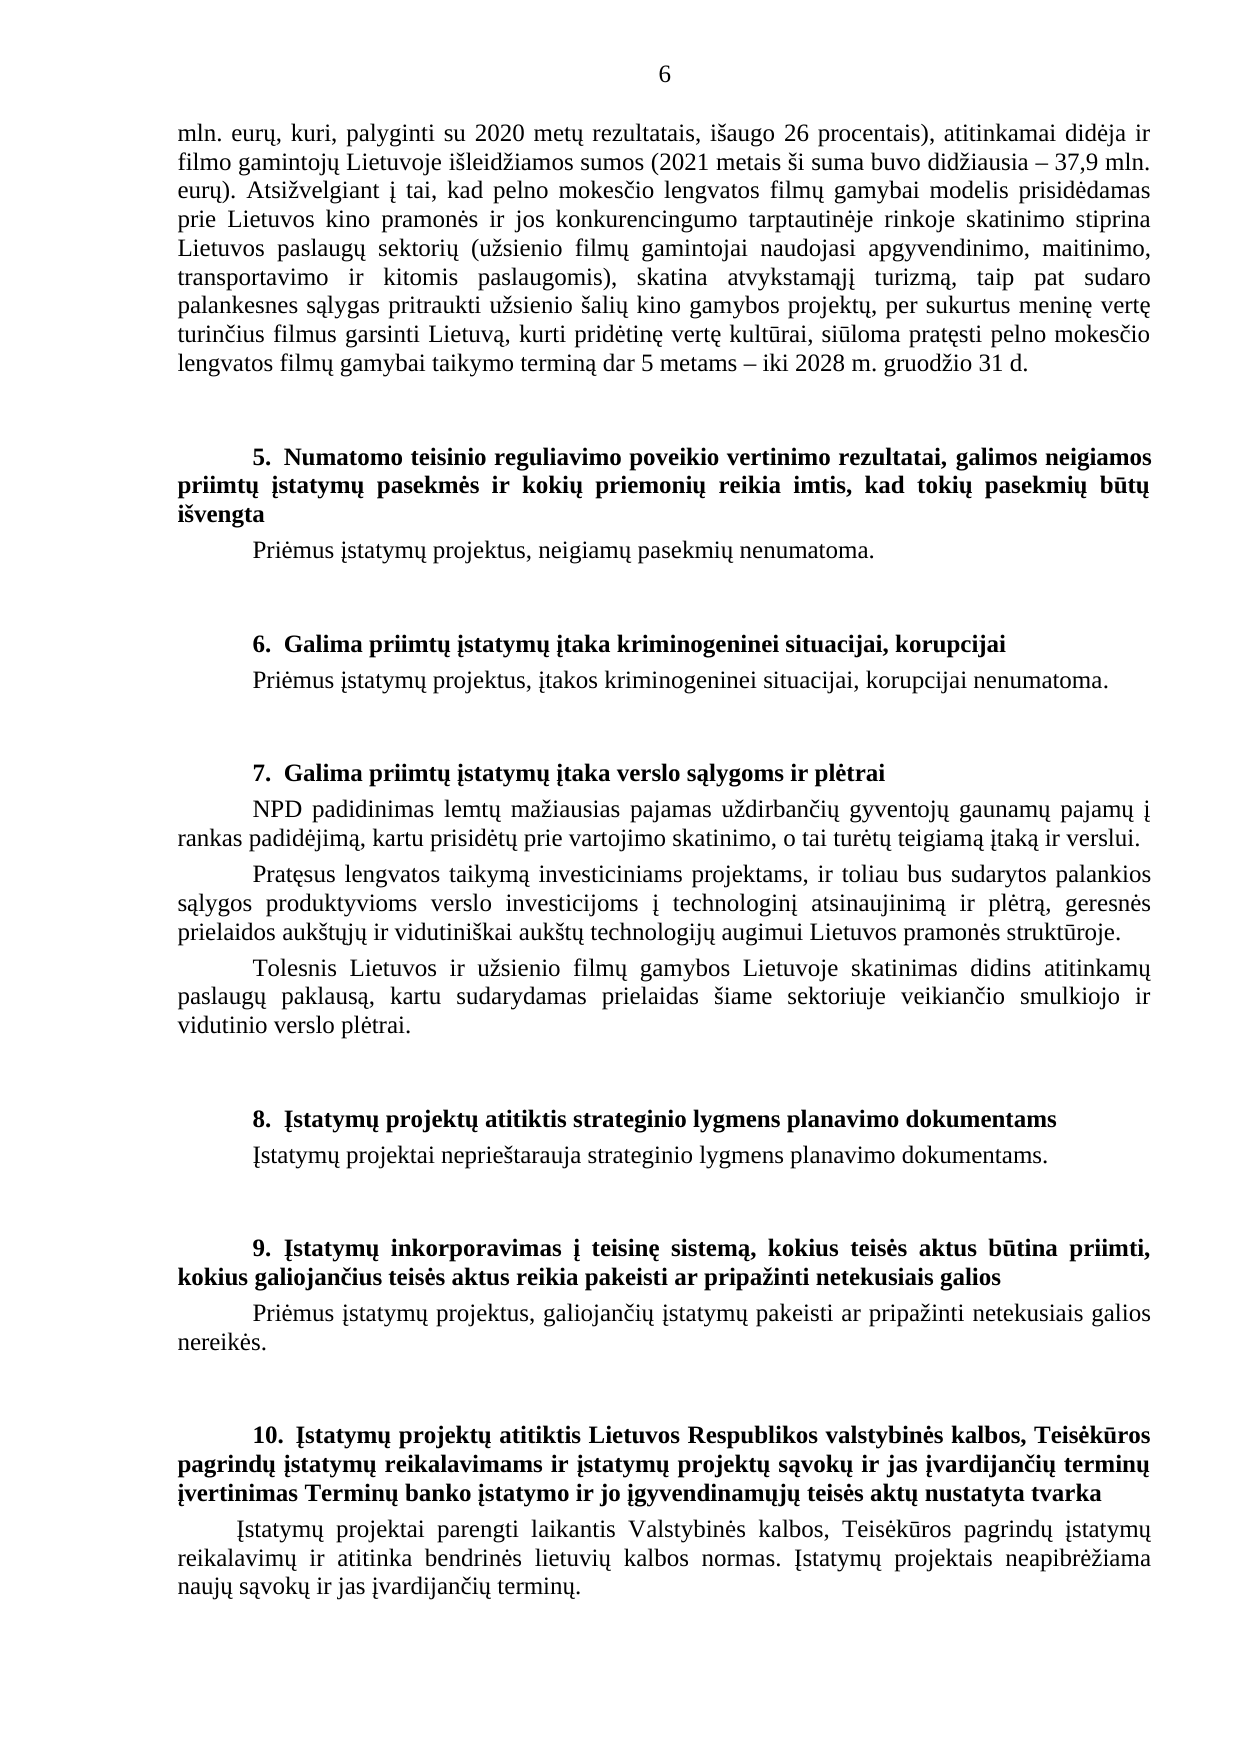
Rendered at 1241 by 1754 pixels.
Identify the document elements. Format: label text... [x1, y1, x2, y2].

text 7. Galima priimtų įstatymų įtaka verslo sąlygoms ir plėtrai [177, 758, 1152, 787]
text Pratęsus lengvatos taikymą investiciniams projektams, ir toliau bus sudarytos palankios sąlygos produktyvioms verslo investicijoms į technologinį atsinaujinimą ir plėtrą, geresnės prielaidos aukštųjų ir vidutiniškai aukštų technologijų augimui Lietuvos pramonės struktūroje. [177, 859, 1152, 945]
text 10. Įstatymų projektų atitiktis Lietuvos Respublikos valstybinės kalbos, Teisėkūros pagrindų įstatymų reikalavimams ir įstatymų projektų sąvokų ir jas įvardijančių terminų įvertinimas Terminų banko įstatymo ir jo įgyvendinamųjų teisės aktų nustatyta tvarka [177, 1420, 1152, 1507]
text 5. Numatomo teisinio reguliavimo poveikio vertinimo rezultatai, galimos neigiamos priimtų įstatymų pasekmės ir kokių priemonių reikia imtis, kad tokių pasekmių būtų išvengta [177, 442, 1152, 528]
text Tolesnis Lietuvos ir užsienio filmų gamybos Lietuvoje skatinimas didins atitinkamų paslaugų paklausą, kartu sudarydamas prielaidas šiame sektoriuje veikiančio smulkiojo ir vidutinio verslo plėtrai. [177, 953, 1152, 1039]
text Įstatymų projektai neprieštarauja strateginio lygmens planavimo dokumentams. [252, 1140, 1152, 1168]
text 6. Galima priimtų įstatymų įtaka kriminogeninei situacijai, korupcijai [177, 629, 1152, 657]
text Įstatymų projektai parengti laikantis Valstybinės kalbos, Teisėkūros pagrindų įstatymų reikalavimų ir atitinka bendrinės lietuvių kalbos normas. Įstatymų projektais neapibrėžiama naujų sąvokų ir jas įvardijančių terminų. [177, 1514, 1152, 1600]
text Priėmus įstatymų projektus, įtakos kriminogeninei situacijai, korupcijai nenumatoma. [177, 665, 1152, 693]
text mln. eurų, kuri, palyginti su 2020 metų rezultatais, išaugo 26 procentais), atitinkamai didėja ir filmo gamintojų Lietuvoje išleidžiamos sumos (2021 metais ši suma buvo didžiausia – 37,9 mln. eurų). Atsižvelgiant į tai, kad pelno mokesčio lengvatos filmų gamybai modelis prisidėdamas prie Lietuvos kino pramonės ir jos konkurencingumo tarptautinėje rinkoje skatinimo stiprina Lietuvos paslaugų sektorių (užsienio filmų gamintojai naudojasi apgyvendinimo, maitinimo, transportavimo ir kitomis paslaugomis), skatina atvykstamąjį turizmą, taip pat sudaro palankesnes sąlygas pritraukti užsienio šalių kino gamybos projektų, per sukurtus meninę vertę turinčius filmus garsinti Lietuvą, kurti pridėtinę vertę kultūrai, siūloma pratęsti pelno mokesčio lengvatos filmų gamybai taikymo terminą dar 5 metams – iki 2028 m. gruodžio 31 d. [177, 118, 1152, 377]
text Priėmus įstatymų projektus, galiojančių įstatymų pakeisti ar pripažinti netekusiais galios nereikės. [177, 1298, 1152, 1356]
text 8. Įstatymų projektų atitiktis strateginio lygmens planavimo dokumentams [177, 1104, 1152, 1132]
text 9. Įstatymų inkorporavimas į teisinę sistemą, kokius teisės aktus būtina priimti, kokius galiojančius teisės aktus reikia pakeisti ar pripažinti netekusiais galios [177, 1233, 1152, 1291]
text NPD padidinimas lemtų mažiausias pajamas uždirbančių gyventojų gaunamų pajamų į rankas padidėjimą, kartu prisidėtų prie vartojimo skatinimo, o tai turėtų teigiamą įtaką ir verslui. [177, 794, 1152, 852]
text Priėmus įstatymų projektus, neigiamų pasekmių nenumatoma. [177, 535, 1152, 564]
